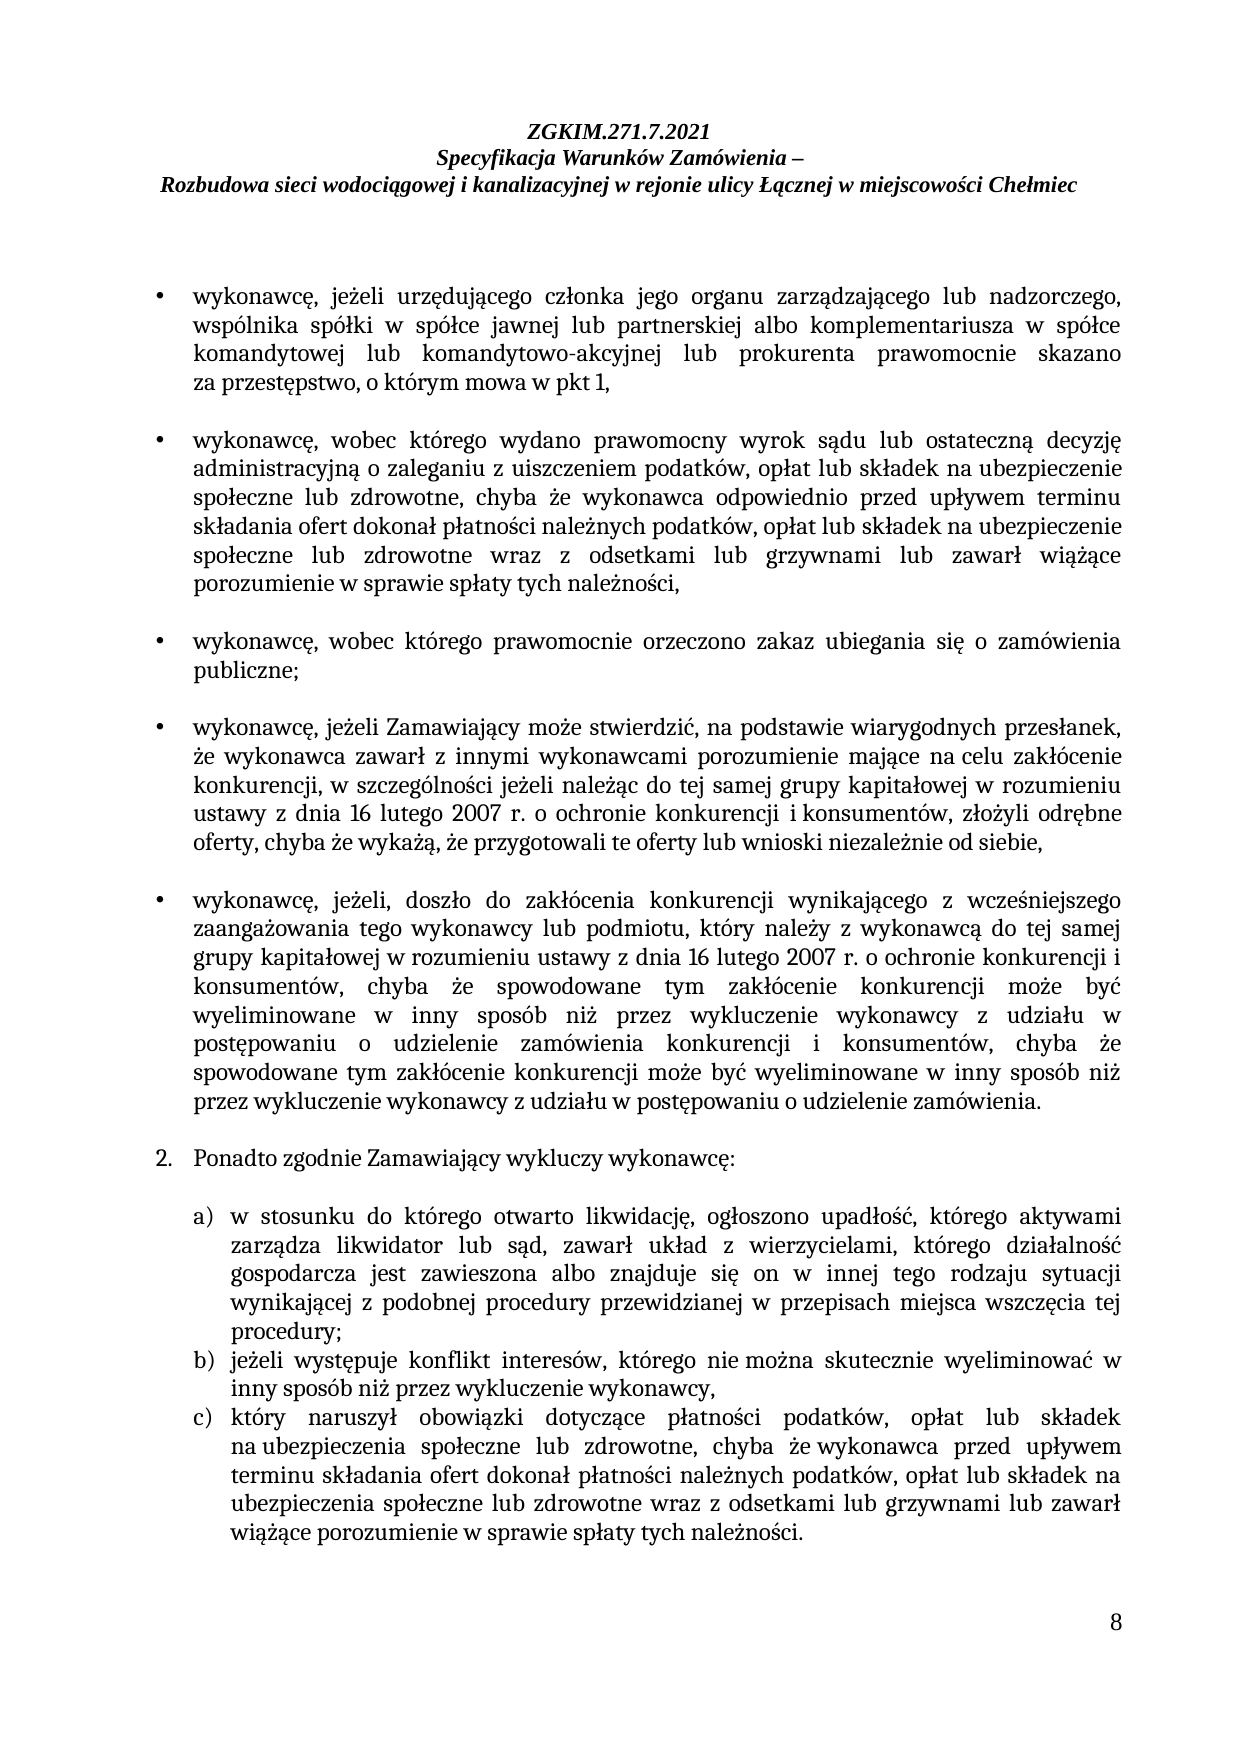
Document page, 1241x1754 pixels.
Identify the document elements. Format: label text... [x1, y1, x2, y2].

list wykonawcę, jeżeli urzędującego członka jego organu zarządzającego lub nadzorczego, wspólnika spółki w spółce jawnej lub partnerskiej albo komplementariusza w spółce komandytowej lub komandytowo-akcyjnej lub prokurenta prawomocnie skazano za przestępstwo, o którym mowa w pkt 1, [156, 282, 1122, 397]
list który naruszył obowiązki dotyczące płatności podatków, opłat lub składek na ubezpieczenia społeczne lub zdrowotne, chyba że wykonawca przed upływem terminu składania ofert dokonał płatności należnych podatków, opłat lub składek na ubezpieczenia społeczne lub zdrowotne wraz z odsetkami lub grzywnami lub zawarł wiążące porozumienie w sprawie spłaty tych należności. [193, 1403, 1122, 1547]
list Ponadto zgodnie Zamawiający wykluczy wykonawcę: [156, 1144, 1122, 1173]
list w stosunku do którego otwarto likwidację, ogłoszono upadłość, którego aktywami zarządza likwidator lub sąd, zawarł układ z wierzycielami, którego działalność gospodarcza jest zawieszona albo znajduje się on w innej tego rodzaju sytuacji wynikającej z podobnej procedury przewidzianej w przepisach miejsca wszczęcia tej procedury; [193, 1202, 1122, 1346]
list wykonawcę, wobec którego wydano prawomocny wyrok sądu lub ostateczną decyzję administracyjną o zaleganiu z uiszczeniem podatków, opłat lub składek na ubezpieczenie społeczne lub zdrowotne, chyba że wykonawca odpowiednio przed upływem terminu składania ofert dokonał płatności należnych podatków, opłat lub składek na ubezpieczenie społeczne lub zdrowotne wraz z odsetkami lub grzywnami lub zawarł wiążące porozumienie w sprawie spłaty tych należności, [156, 426, 1122, 598]
list wykonawcę, jeżeli, doszło do zakłócenia konkurencji wynikającego z wcześniejszego zaangażowania tego wykonawcy lub podmiotu, który należy z wykonawcą do tej samej grupy kapitałowej w rozumieniu ustawy z dnia 16 lutego 2007 r. o ochronie konkurencji i konsumentów, chyba że spowodowane tym zakłócenie konkurencji może być wyeliminowane w inny sposób niż przez wykluczenie wykonawcy z udziału w postępowaniu o udzielenie zamówienia konkurencji i konsumentów, chyba że spowodowane tym zakłócenie konkurencji może być wyeliminowane w inny sposób niż przez wykluczenie wykonawcy z udziału w postępowaniu o udzielenie zamówienia. [156, 886, 1122, 1116]
list wykonawcę, jeżeli Zamawiający może stwierdzić, na podstawie wiarygodnych przesłanek, że wykonawca zawarł z innymi wykonawcami porozumienie mające na celu zakłócenie konkurencji, w szczególności jeżeli należąc do tej samej grupy kapitałowej w rozumieniu ustawy z dnia 16 lutego 2007 r. o ochronie konkurencji i konsumentów, złożyli odrębne oferty, chyba że wykażą, że przygotowali te oferty lub wnioski niezależnie od siebie, [156, 713, 1122, 857]
list wykonawcę, wobec którego prawomocnie orzeczono zakaz ubiegania się o zamówienia publiczne; [156, 627, 1122, 684]
list jeżeli występuje konflikt interesów, którego nie można skutecznie wyeliminować w inny sposób niż przez wykluczenie wykonawcy, [193, 1346, 1122, 1403]
